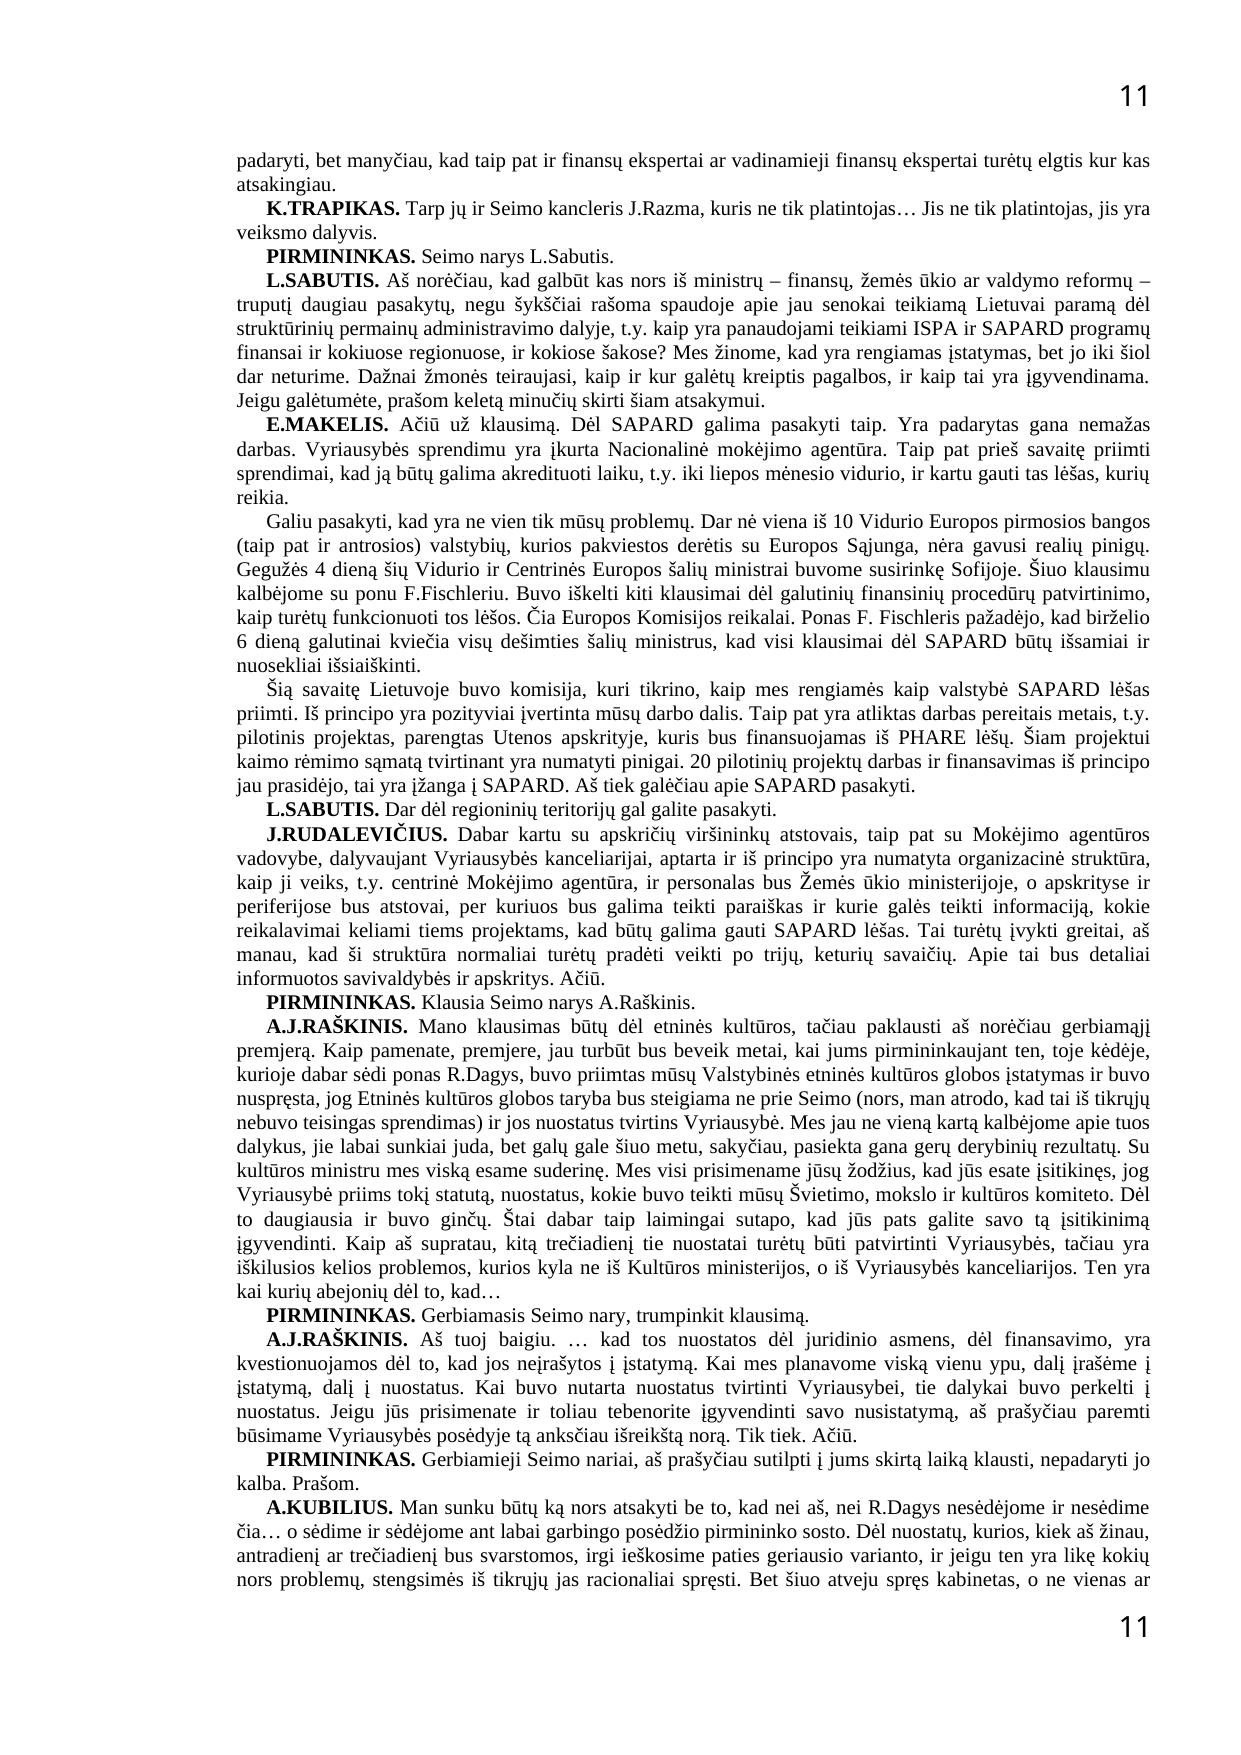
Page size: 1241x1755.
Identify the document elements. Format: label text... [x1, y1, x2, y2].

text padaryti, bet manyčiau, kad taip pat ir finansų ekspertai ar vadinamieji finansų ekspertai turėtų elgtis kur kas atsakingiau. [236, 148, 1152, 196]
text L.SABUTIS. Dar dėl regioninių teritorijų gal galite pasakyti. [236, 797, 1152, 821]
text PIRMININKAS. Seimo narys L.Sabutis. [236, 244, 1152, 268]
text PIRMININKAS. Klausia Seimo narys A.Raškinis. [236, 990, 1152, 1014]
text J.RUDALEVIČIUS. Dabar kartu su apskričių viršininkų atstovais, taip pat su Mokėjimo agentūros vadovybe, dalyvaujant Vyriausybės kanceliarijai, aptarta ir iš principo yra numatyta organizacinė struktūra, kaip ji veiks, t.y. centrinė Mokėjimo agentūra, ir personalas bus Žemės ūkio ministerijoje, o apskrityse ir periferijose bus atstovai, per kuriuos bus galima teikti paraiškas ir kurie galės teikti informaciją, kokie reikalavimai keliami tiems projektams, kad būtų galima gauti SAPARD lėšas. Tai turėtų įvykti greitai, aš manau, kad ši struktūra normaliai turėtų pradėti veikti po trijų, keturių savaičių. Apie tai bus detaliai informuotos savivaldybės ir apskritys. Ačiū. [236, 821, 1152, 990]
text L.SABUTIS. Aš norėčiau, kad galbūt kas nors iš ministrų – finansų, žemės ūkio ar valdymo reformų – truputį daugiau pasakytų, negu šykščiai rašoma spaudoje apie jau senokai teikiamą Lietuvai paramą dėl struktūrinių permainų administravimo dalyje, t.y. kaip yra panaudojami teikiami ISPA ir SAPARD programų finansai ir kokiuose regionuose, ir kokiose šakose? Mes žinome, kad yra rengiamas įstatymas, bet jo iki šiol dar neturime. Dažnai žmonės teiraujasi, kaip ir kur galėtų kreiptis pagalbos, ir kaip tai yra įgyvendinama. Jeigu galėtumėte, prašom keletą minučių skirti šiam atsakymui. [236, 268, 1152, 412]
text A.J.RAŠKINIS. Mano klausimas būtų dėl etninės kultūros, tačiau paklausti aš norėčiau gerbiamąjį premjerą. Kaip pamenate, premjere, jau turbūt bus beveik metai, kai jums pirmininkaujant ten, toje kėdėje, kurioje dabar sėdi ponas R.Dagys, buvo priimtas mūsų Valstybinės etninės kultūros globos įstatymas ir buvo nuspręsta, jog Etninės kultūros globos taryba bus steigiama ne prie Seimo (nors, man atrodo, kad tai iš tikrųjų nebuvo teisingas sprendimas) ir jos nuostatus tvirtins Vyriausybė. Mes jau ne vieną kartą kalbėjome apie tuos dalykus, jie labai sunkiai juda, bet galų gale šiuo metu, sakyčiau, pasiekta gana gerų derybinių rezultatų. Su kultūros ministru mes viską esame suderinę. Mes visi prisimename jūsų žodžius, kad jūs esate įsitikinęs, jog Vyriausybė priims tokį statutą, nuostatus, kokie buvo teikti mūsų Švietimo, mokslo ir kultūros komiteto. Dėl to daugiausia ir buvo ginčų. Štai dabar taip laimingai sutapo, kad jūs pats galite savo tą įsitikinimą įgyvendinti. Kaip aš supratau, kitą trečiadienį tie nuostatai turėtų būti patvirtinti Vyriausybės, tačiau yra iškilusios kelios problemos, kurios kyla ne iš Kultūros ministerijos, o iš Vyriausybės kanceliarijos. Ten yra kai kurių abejonių dėl to, kad… [236, 1014, 1152, 1303]
text A.KUBILIUS. Man sunku būtų ką nors atsakyti be to, kad nei aš, nei R.Dagys nesėdėjome ir nesėdime čia… o sėdime ir sėdėjome ant labai garbingo posėdžio pirmininko sosto. Dėl nuostatų, kurios, kiek aš žinau, antradienį ar trečiadienį bus svarstomos, irgi ieškosime paties geriausio varianto, ir jeigu ten yra likę kokių nors problemų, stengsimės iš tikrųjų jas racionaliai spręsti. Bet šiuo atveju spręs kabinetas, o ne vienas ar [236, 1495, 1152, 1591]
text PIRMININKAS. Gerbiamieji Seimo nariai, aš prašyčiau sutilpti į jums skirtą laiką klausti, nepadaryti jo kalba. Prašom. [236, 1447, 1152, 1495]
text E.MAKELIS. Ačiū už klausimą. Dėl SAPARD galima pasakyti taip. Yra padarytas gana nemažas darbas. Vyriausybės sprendimu yra įkurta Nacionalinė mokėjimo agentūra. Taip pat prieš savaitę priimti sprendimai, kad ją būtų galima akredituoti laiku, t.y. iki liepos mėnesio vidurio, ir kartu gauti tas lėšas, kurių reikia. [236, 412, 1152, 509]
text PIRMININKAS. Gerbiamasis Seimo nary, trumpinkit klausimą. [236, 1303, 1152, 1327]
text Šią savaitę Lietuvoje buvo komisija, kuri tikrino, kaip mes rengiamės kaip valstybė SAPARD lėšas priimti. Iš principo yra pozityviai įvertinta mūsų darbo dalis. Taip pat yra atliktas darbas pereitais metais, t.y. pilotinis projektas, parengtas Utenos apskrityje, kuris bus finansuojamas iš PHARE lėšų. Šiam projektui kaimo rėmimo sąmatą tvirtinant yra numatyti pinigai. 20 pilotinių projektų darbas ir finansavimas iš principo jau prasidėjo, tai yra įžanga į SAPARD. Aš tiek galėčiau apie SAPARD pasakyti. [236, 677, 1152, 797]
text K.TRAPIKAS. Tarp jų ir Seimo kancleris J.Razma, kuris ne tik platintojas… Jis ne tik platintojas, jis yra veiksmo dalyvis. [236, 196, 1152, 244]
text A.J.RAŠKINIS. Aš tuoj baigiu. … kad tos nuostatos dėl juridinio asmens, dėl finansavimo, yra kvestionuojamos dėl to, kad jos neįrašytos į įstatymą. Kai mes planavome viską vienu ypu, dalį įrašėme į įstatymą, dalį į nuostatus. Kai buvo nutarta nuostatus tvirtinti Vyriausybei, tie dalykai buvo perkelti į nuostatus. Jeigu jūs prisimenate ir toliau tebenorite įgyvendinti savo nusistatymą, aš prašyčiau paremti būsimame Vyriausybės posėdyje tą anksčiau išreikštą norą. Tik tiek. Ačiū. [236, 1327, 1152, 1447]
text Galiu pasakyti, kad yra ne vien tik mūsų problemų. Dar nė viena iš 10 Vidurio Europos pirmosios bangos (taip pat ir antrosios) valstybių, kurios pakviestos derėtis su Europos Sąjunga, nėra gavusi realių pinigų. Gegužės 4 dieną šių Vidurio ir Centrinės Europos šalių ministrai buvome susirinkę Sofijoje. Šiuo klausimu kalbėjome su ponu F.Fischleriu. Buvo iškelti kiti klausimai dėl galutinių finansinių procedūrų patvirtinimo, kaip turėtų funkcionuoti tos lėšos. Čia Europos Komisijos reikalai. Ponas F. Fischleris pažadėjo, kad birželio 6 dieną galutinai kviečia visų dešimties šalių ministrus, kad visi klausimai dėl SAPARD būtų išsamiai ir nuosekliai išsiaiškinti. [236, 509, 1152, 677]
